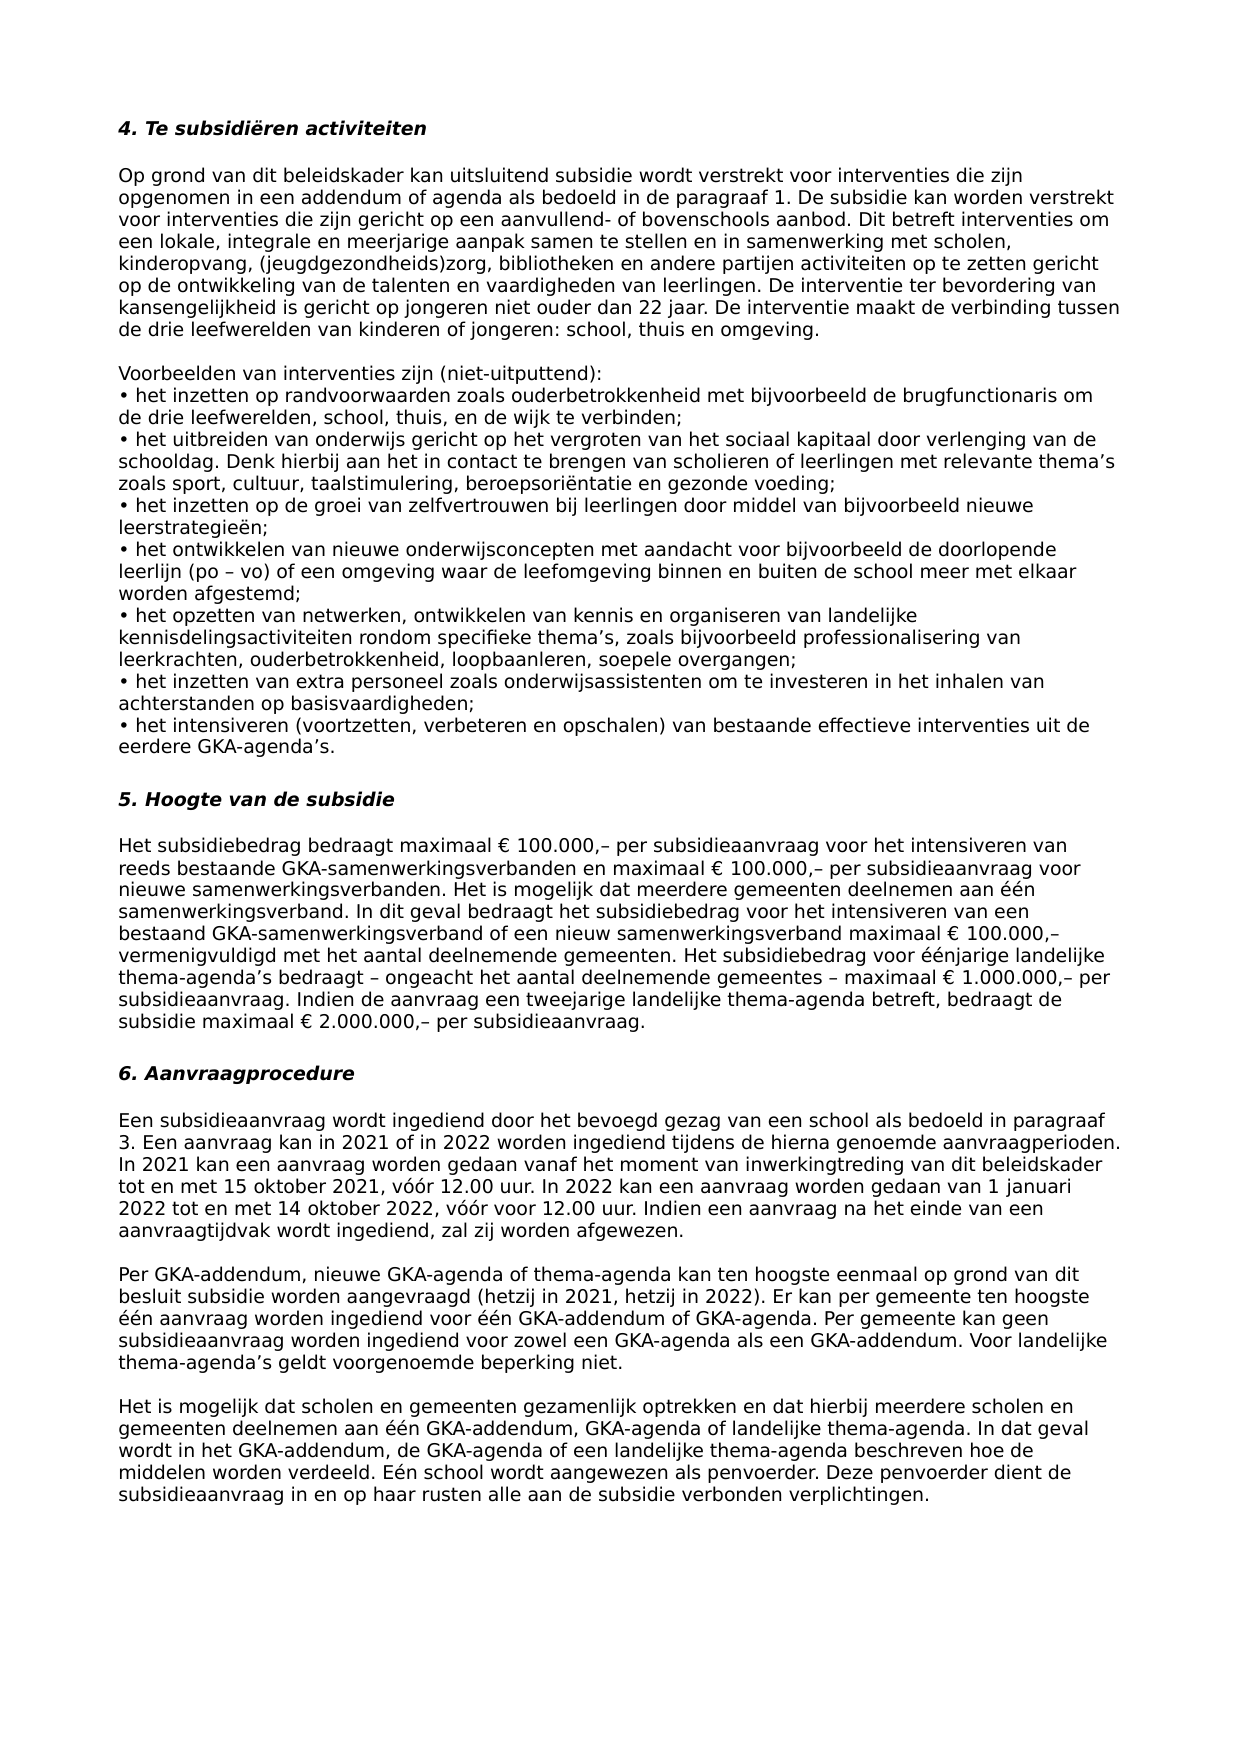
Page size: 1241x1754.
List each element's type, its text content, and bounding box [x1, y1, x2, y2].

text • het inzetten op de groei van zelfvertrouwen bij leerlingen door middel van bijvoorbeeld nieuwe leerstrategieën; [118, 495, 1122, 539]
subtitle 4. Te subsidiëren activiteiten [118, 118, 1122, 140]
text • het inzetten van extra personeel zoals onderwijsassistenten om te investeren in het inhalen van achterstanden op basisvaardigheden; [118, 671, 1122, 714]
subtitle 5. Hoogte van de subsidie [118, 788, 1122, 810]
text Het is mogelijk dat scholen en gemeenten gezamenlijk optrekken en dat hierbij meerdere scholen en gemeenten deelnemen aan één GKA-addendum, GKA-agenda of landelijke thema-agenda. In dat geval wordt in het GKA-addendum, de GKA-agenda of een landelijke thema-agenda beschreven hoe de middelen worden verdeeld. Eén school wordt aangewezen als penvoerder. Deze penvoerder dient de subsidieaanvraag in en op haar rusten alle aan de subsidie verbonden verplichtingen. [118, 1396, 1122, 1506]
text • het inzetten op randvoorwaarden zoals ouderbetrokkenheid met bijvoorbeeld de brugfunctionaris om de drie leefwerelden, school, thuis, en de wijk te verbinden; [118, 385, 1122, 429]
subtitle 6. Aanvraagprocedure [118, 1063, 1122, 1085]
text Het subsidiebedrag bedraagt maximaal € 100.000,– per subsidieaanvraag voor het intensiveren van reeds bestaande GKA-samenwerkingsverbanden en maximaal € 100.000,– per subsidieaanvraag voor nieuwe samenwerkingsverbanden. Het is mogelijk dat meerdere gemeenten deelnemen aan één samenwerkingsverband. In dit geval bedraagt het subsidiebedrag voor het intensiveren van een bestaand GKA-samenwerkingsverband of een nieuw samenwerkingsverband maximaal € 100.000,– vermenigvuldigd met het aantal deelnemende gemeenten. Het subsidiebedrag voor éénjarige landelijke thema-agenda’s bedraagt – ongeacht het aantal deelnemende gemeentes – maximaal € 1.000.000,– per subsidieaanvraag. Indien de aanvraag een tweejarige landelijke thema-agenda betreft, bedraagt de subsidie maximaal € 2.000.000,– per subsidieaanvraag. [118, 835, 1122, 1033]
text • het opzetten van netwerken, ontwikkelen van kennis en organiseren van landelijke kennisdelingsactiviteiten rondom specifieke thema’s, zoals bijvoorbeeld professionalisering van leerkrachten, ouderbetrokkenheid, loopbaanleren, soepele overgangen; [118, 604, 1122, 671]
text • het intensiveren (voortzetten, verbeteren en opschalen) van bestaande effectieve interventies uit de eerdere GKA-agenda’s. [118, 714, 1122, 758]
text Een subsidieaanvraag wordt ingediend door het bevoegd gezag van een school als bedoeld in paragraaf 3. Een aanvraag kan in 2021 of in 2022 worden ingediend tijdens de hierna genoemde aanvraagperioden. In 2021 kan een aanvraag worden gedaan vanaf het moment van inwerkingtreding van dit beleidskader tot en met 15 oktober 2021, vóór 12.00 uur. In 2022 kan een aanvraag worden gedaan van 1 januari 2022 tot en met 14 oktober 2022, vóór voor 12.00 uur. Indien een aanvraag na het einde van een aanvraagtijdvak wordt ingediend, zal zij worden afgewezen. [118, 1110, 1122, 1242]
text • het ontwikkelen van nieuwe onderwijsconcepten met aandacht voor bijvoorbeeld de doorlopende leerlijn (po – vo) of een omgeving waar de leefomgeving binnen en buiten de school meer met elkaar worden afgestemd; [118, 539, 1122, 604]
text • het uitbreiden van onderwijs gericht op het vergroten van het sociaal kapitaal door verlenging van de schooldag. Denk hierbij aan het in contact te brengen van scholieren of leerlingen met relevante thema’s zoals sport, cultuur, taalstimulering, beroepsoriëntatie en gezonde voeding; [118, 429, 1122, 495]
text Op grond van dit beleidskader kan uitsluitend subsidie wordt verstrekt voor interventies die zijn opgenomen in een addendum of agenda als bedoeld in de paragraaf 1. De subsidie kan worden verstrekt voor interventies die zijn gericht op een aanvullend- of bovenschools aanbod. Dit betreft interventies om een lokale, integrale en meerjarige aanpak samen te stellen en in samenwerking met scholen, kinderopvang, (jeugdgezondheids)zorg, bibliotheken en andere partijen activiteiten op te zetten gericht op de ontwikkeling van de talenten en vaardigheden van leerlingen. De interventie ter bevordering van kansengelijkheid is gericht op jongeren niet ouder dan 22 jaar. De interventie maakt de verbinding tussen de drie leefwerelden van kinderen of jongeren: school, thuis en omgeving. [118, 165, 1122, 341]
text Voorbeelden van interventies zijn (niet-uitputtend): [118, 363, 1122, 385]
text Per GKA-addendum, nieuwe GKA-agenda of thema-agenda kan ten hoogste eenmaal op grond van dit besluit subsidie worden aangevraagd (hetzij in 2021, hetzij in 2022). Er kan per gemeente ten hoogste één aanvraag worden ingediend voor één GKA-addendum of GKA-agenda. Per gemeente kan geen subsidieaanvraag worden ingediend voor zowel een GKA-agenda als een GKA-addendum. Voor landelijke thema-agenda’s geldt voorgenoemde beperking niet. [118, 1264, 1122, 1374]
